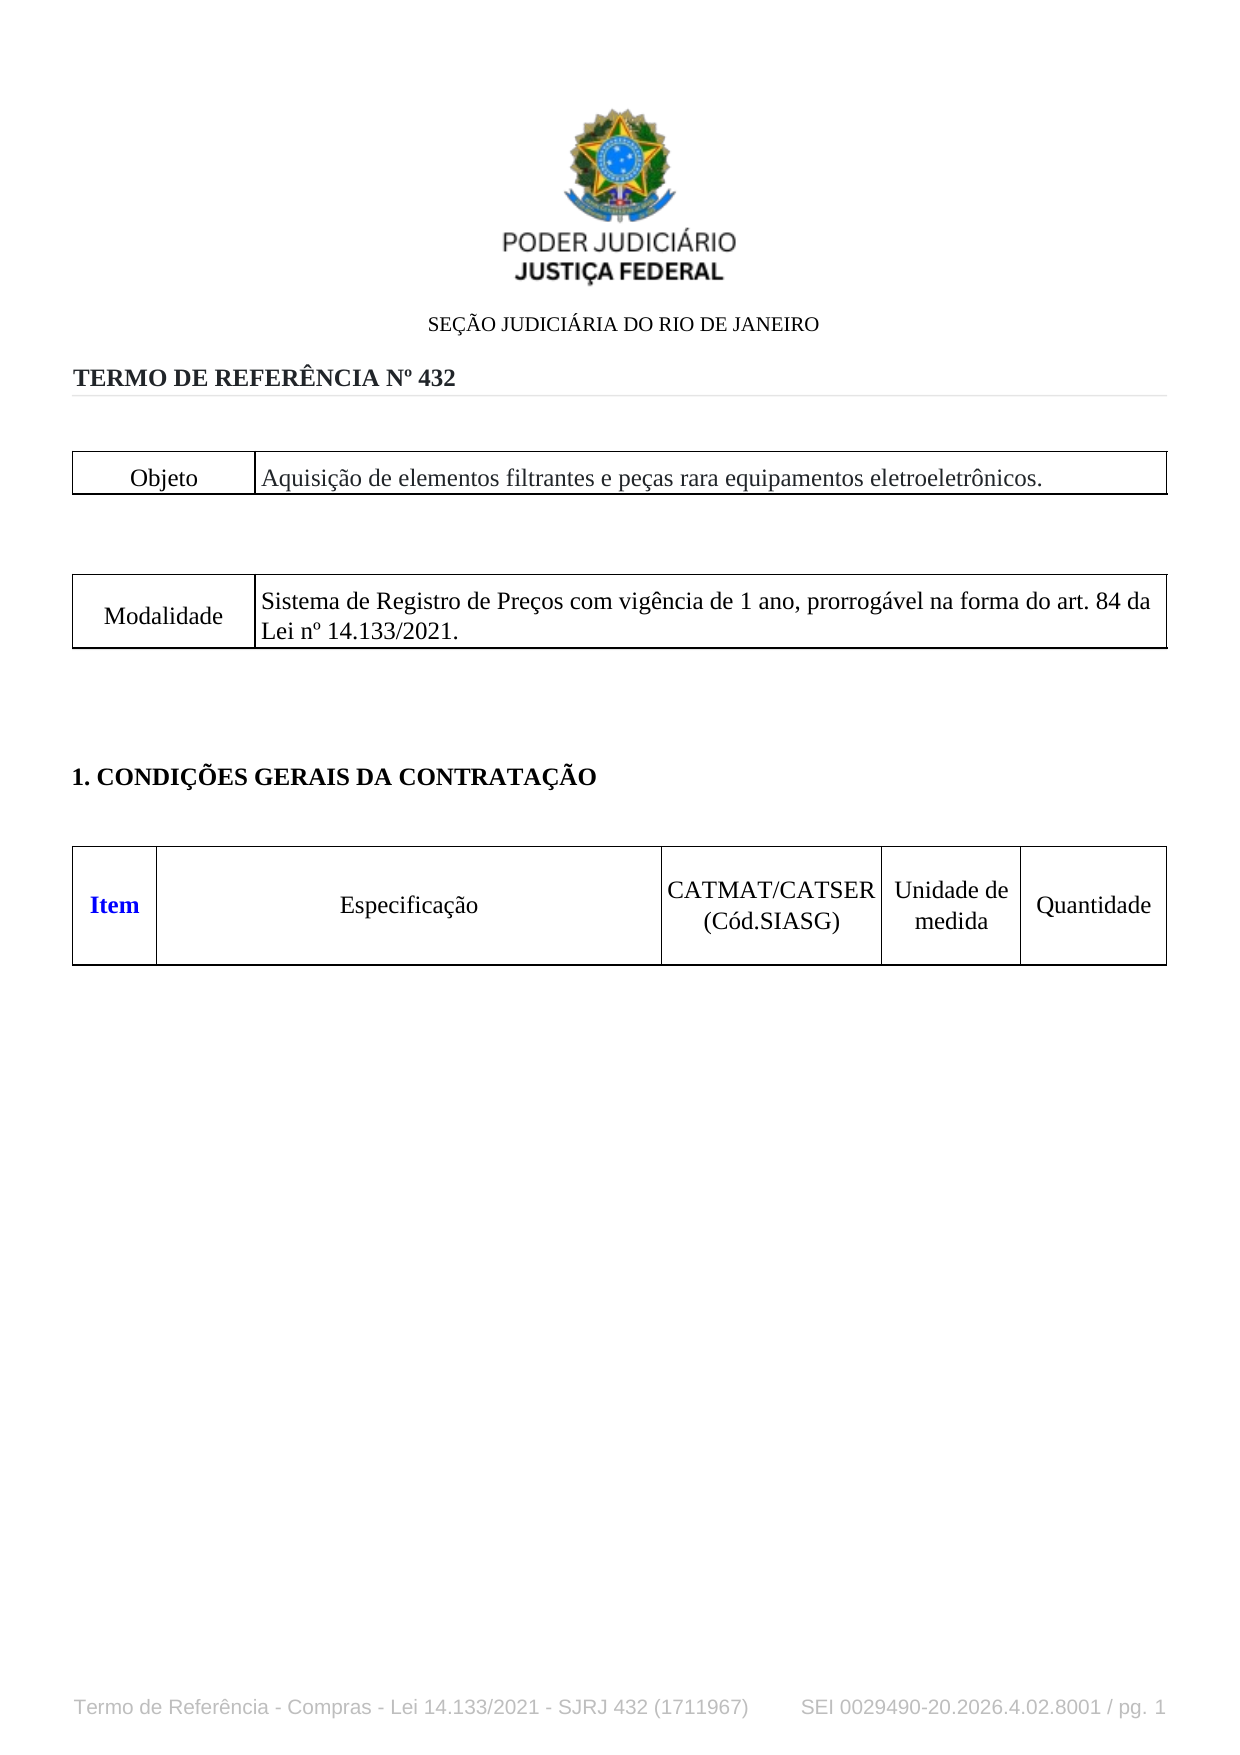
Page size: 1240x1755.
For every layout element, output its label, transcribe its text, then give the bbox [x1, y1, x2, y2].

table_header Especificação [157, 847, 661, 964]
table_header Item [73, 847, 156, 964]
table_header Objeto [73, 452, 254, 493]
subtitle 1. CONDIÇÕES GERAIS DA CONTRATAÇÃO [71, 762, 1168, 791]
subtitle TERMO DE REFERÊNCIA Nº 432 [73, 363, 1168, 392]
table_cell [255, 495, 1167, 573]
table_header Unidade de medida [882, 847, 1020, 964]
table_cell Modalidade [73, 575, 254, 647]
table_cell Sistema de Registro de Preços com vigência de 1 ano, prorrogável na forma do art. 84 da Lei nº 14.133/2021. [256, 575, 1166, 647]
table_header Quantidade [1021, 847, 1166, 964]
text SEÇÃO JUDICIÁRIA DO RIO DE JANEIRO [72, 312, 819, 336]
table_header Aquisição de elementos filtrantes e peças rara equipamentos eletroeletrônicos. [256, 452, 1166, 493]
table_header CATMAT/CATSER (Cód.SIASG) [662, 847, 881, 964]
table_cell [73, 495, 255, 573]
